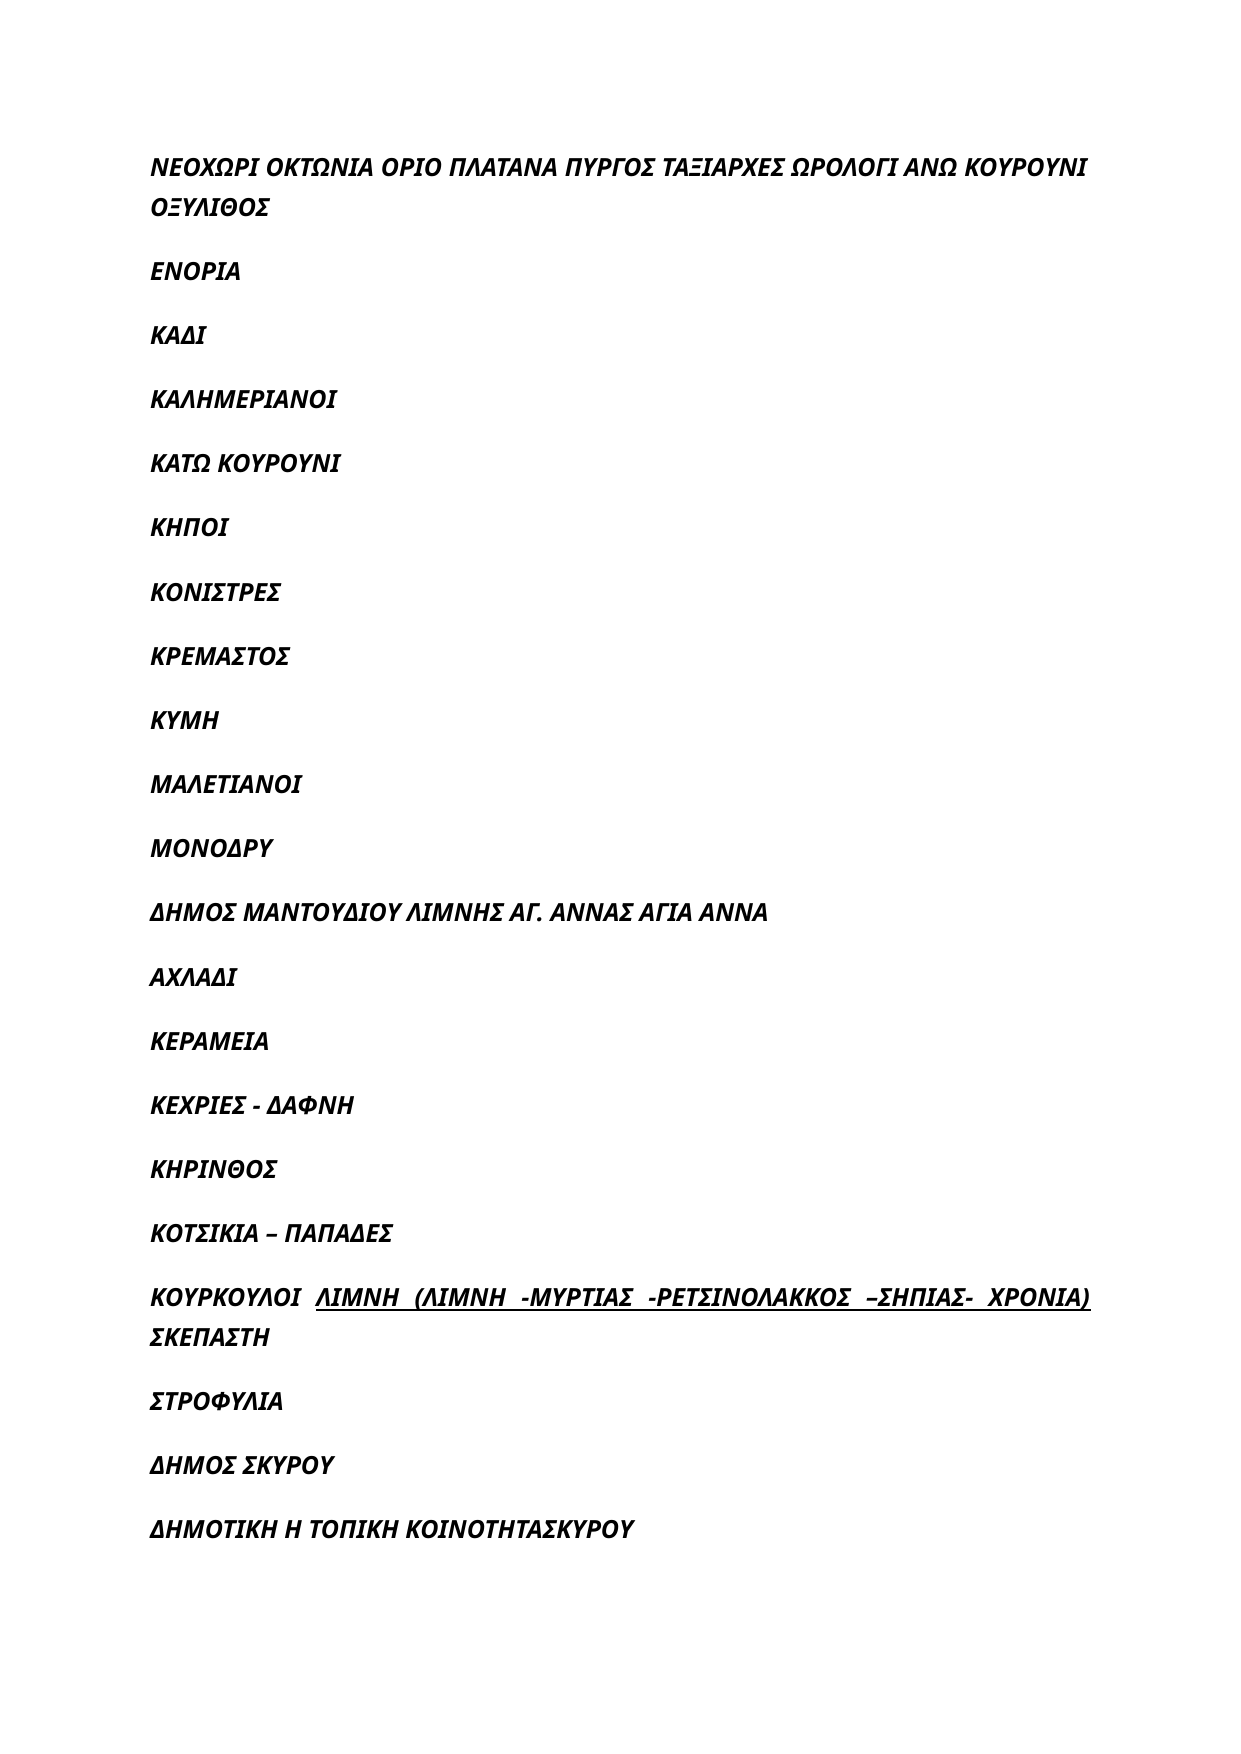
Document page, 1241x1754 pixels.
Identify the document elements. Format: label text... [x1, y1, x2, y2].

text ΜΑΛΕΤΙΑΝΟΙ [150, 767, 1090, 801]
text ΚΟΝΙΣΤΡΕΣ [150, 574, 1090, 608]
text ΔΗΜΟΣ ΣΚΥΡΟΥ [150, 1447, 1090, 1482]
text ΚΡΕΜΑΣΤΟΣ [150, 638, 1090, 672]
text ΔΗΜΟΣ ΜΑΝΤΟΥΔΙΟΥ ΛΙΜΝΗΣ ΑΓ. ΑΝΝΑΣ ΑΓΙΑ ΑΝΝΑ [150, 895, 1090, 929]
text ΣΤΡΟΦΥΛΙΑ [150, 1383, 1090, 1417]
text ΚΑΛΗΜΕΡΙΑΝΟΙ [150, 382, 1090, 416]
text ΚΟΤΣΙΚΙΑ – ΠΑΠΑΔΕΣ [150, 1216, 1090, 1250]
text ΕΝΟΡΙΑ [150, 253, 1090, 287]
text ΜΟΝΟΔΡΥ [150, 831, 1090, 865]
text ΚΕΡΑΜΕΙΑ [150, 1023, 1090, 1057]
text ΝΕΟΧΩΡΙ ΟΚΤΩΝΙΑ ΟΡΙΟ ΠΛΑΤΑΝΑ ΠΥΡΓΟΣ ΤΑΞΙΑΡΧΕΣ ΩΡΟΛΟΓΙ ΑΝΩ ΚΟΥΡΟΥΝΙ ΟΞΥΛΙΘΟΣ [150, 150, 1090, 223]
text ΚΥΜΗ [150, 702, 1090, 737]
text ΚΑΔΙ [150, 317, 1090, 352]
text ΚΑΤΩ ΚΟΥΡΟΥΝΙ [150, 446, 1090, 480]
text ΑΧΛΑΔΙ [150, 959, 1090, 993]
text ΔΗΜΟΤΙΚΗ Η ΤΟΠΙΚΗ ΚΟΙΝΟΤΗΤΑΣΚΥΡΟΥ [150, 1512, 1090, 1546]
text ΚΗΡΙΝΘΟΣ [150, 1152, 1090, 1186]
text ΚΗΠΟΙ [150, 510, 1090, 544]
text ΚΟΥΡΚΟΥΛΟΙ ΛΙΜΝΗ (ΛΙΜΝΗ -ΜΥΡΤΙΑΣ -ΡΕΤΣΙΝΟΛΑΚΚΟΣ –ΣΗΠΙΑΣ- ΧΡΟΝΙΑ) ΣΚΕΠΑΣΤΗ [150, 1280, 1090, 1353]
text ΚΕΧΡΙΕΣ - ΔΑΦΝΗ [150, 1087, 1090, 1122]
